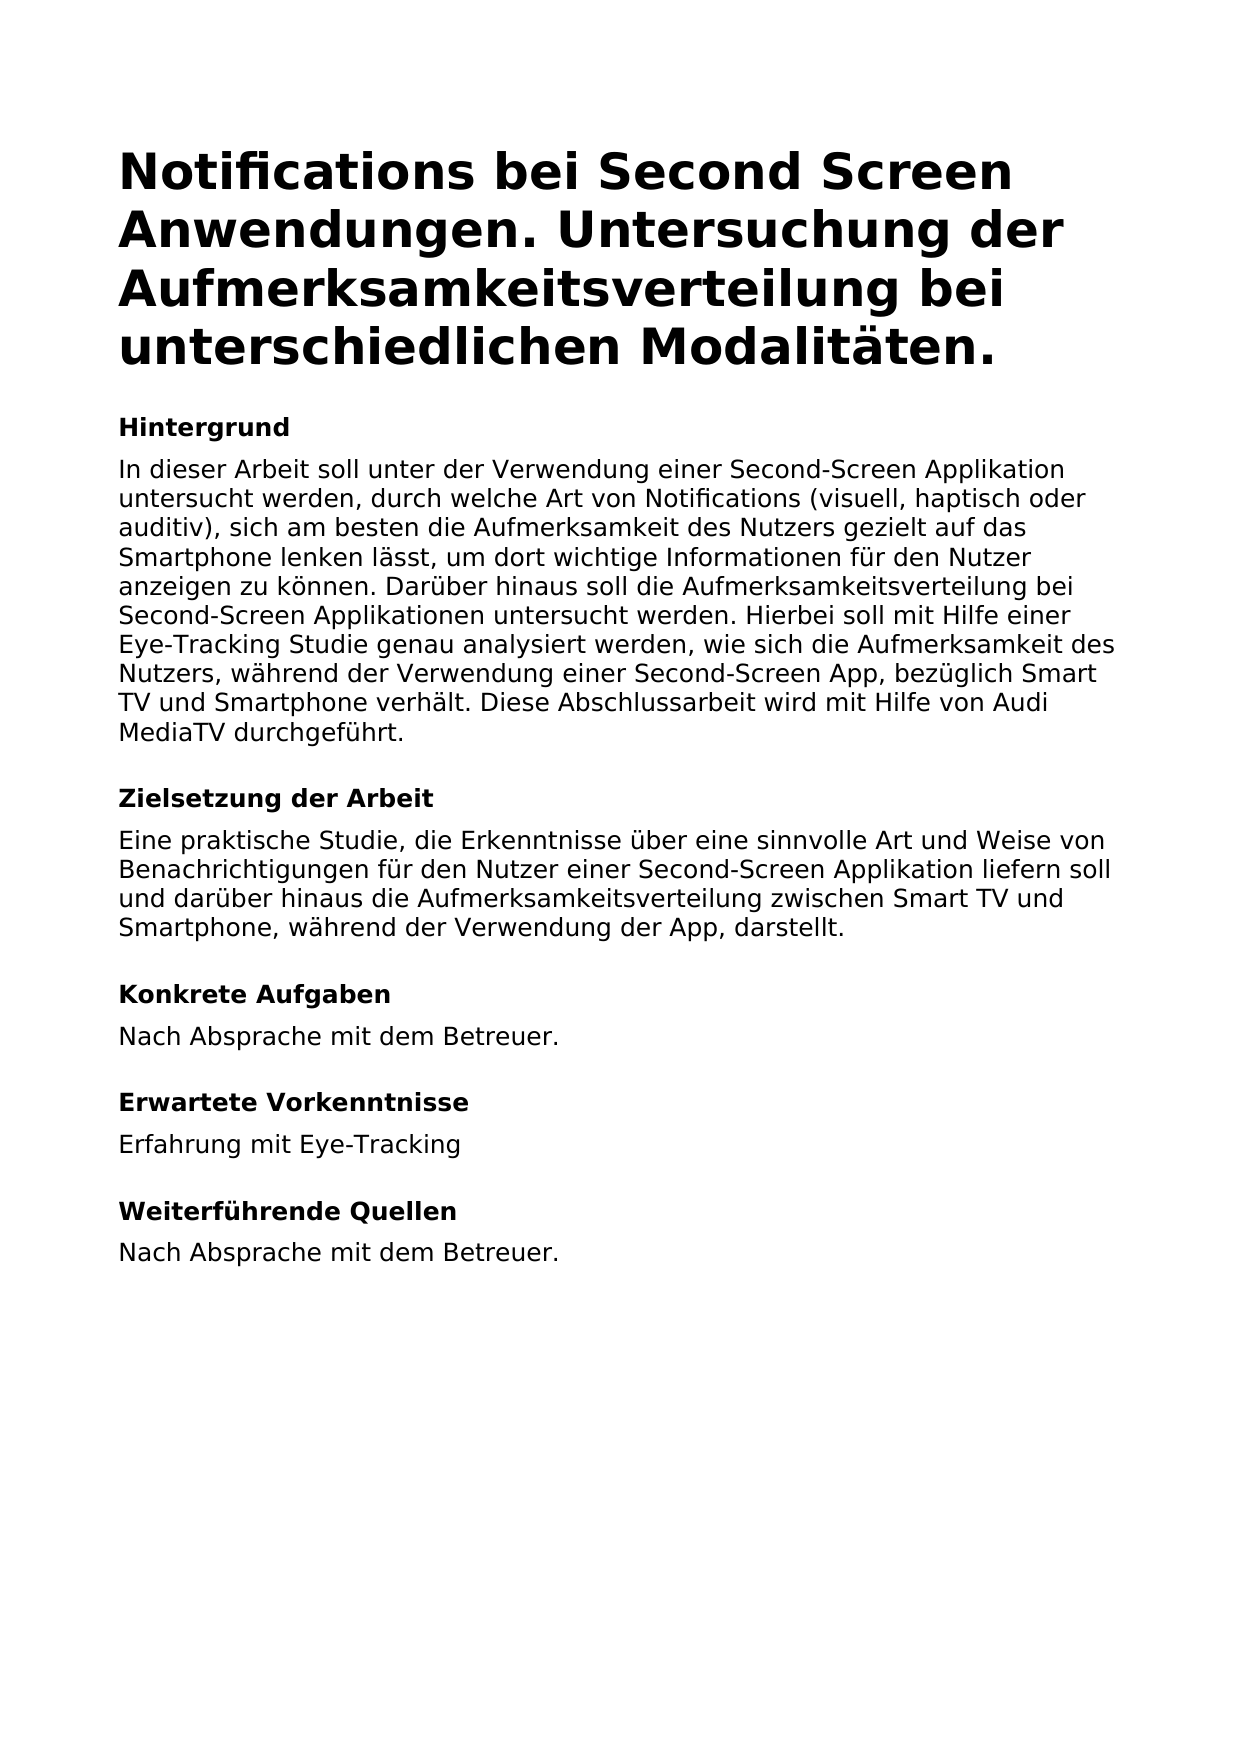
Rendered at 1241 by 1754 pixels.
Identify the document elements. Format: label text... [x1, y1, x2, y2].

text Nach Absprache mit dem Betreuer. [118, 1022, 1122, 1051]
text Eine praktische Studie, die Erkenntnisse über eine sinnvolle Art und Weise von Benachrichtigungen für den Nutzer einer Second-Screen Applikation liefern soll und darüber hinaus die Aufmerksamkeitsverteilung zwischen Smart TV und Smartphone, während der Verwendung der App, darstellt. [118, 826, 1122, 943]
subtitle Hintergrund [118, 413, 1122, 443]
subtitle Zielsetzung der Arbeit [118, 784, 1122, 813]
subtitle Weiterführende Quellen [118, 1197, 1122, 1226]
text Nach Absprache mit dem Betreuer. [118, 1238, 1122, 1268]
text In dieser Arbeit soll unter der Verwendung einer Second-Screen Applikation untersucht werden, durch welche Art von Notifications (visuell, haptisch oder auditiv), sich am besten die Aufmerksamkeit des Nutzers gezielt auf das Smartphone lenken lässt, um dort wichtige Informationen für den Nutzer anzeigen zu können. Darüber hinaus soll die Aufmerksamkeitsverteilung bei Second-Screen Applikationen untersucht werden. Hierbei soll mit Hilfe einer Eye-Tracking Studie genau analysiert werden, wie sich die Aufmerksamkeit des Nutzers, während der Verwendung einer Second-Screen App, bezüglich Smart TV und Smartphone verhält. Diese Abschlussarbeit wird mit Hilfe von Audi MediaTV durchgeführt. [118, 455, 1122, 747]
subtitle Notifications bei Second Screen Anwendungen. Untersuchung der Aufmerksamkeitsverteilung bei unterschiedlichen Modalitäten. [118, 143, 1122, 376]
subtitle Erwartete Vorkenntnisse [118, 1088, 1122, 1118]
text Erfahrung mit Eye-Tracking [118, 1130, 1122, 1159]
subtitle Konkrete Aufgaben [118, 980, 1122, 1009]
